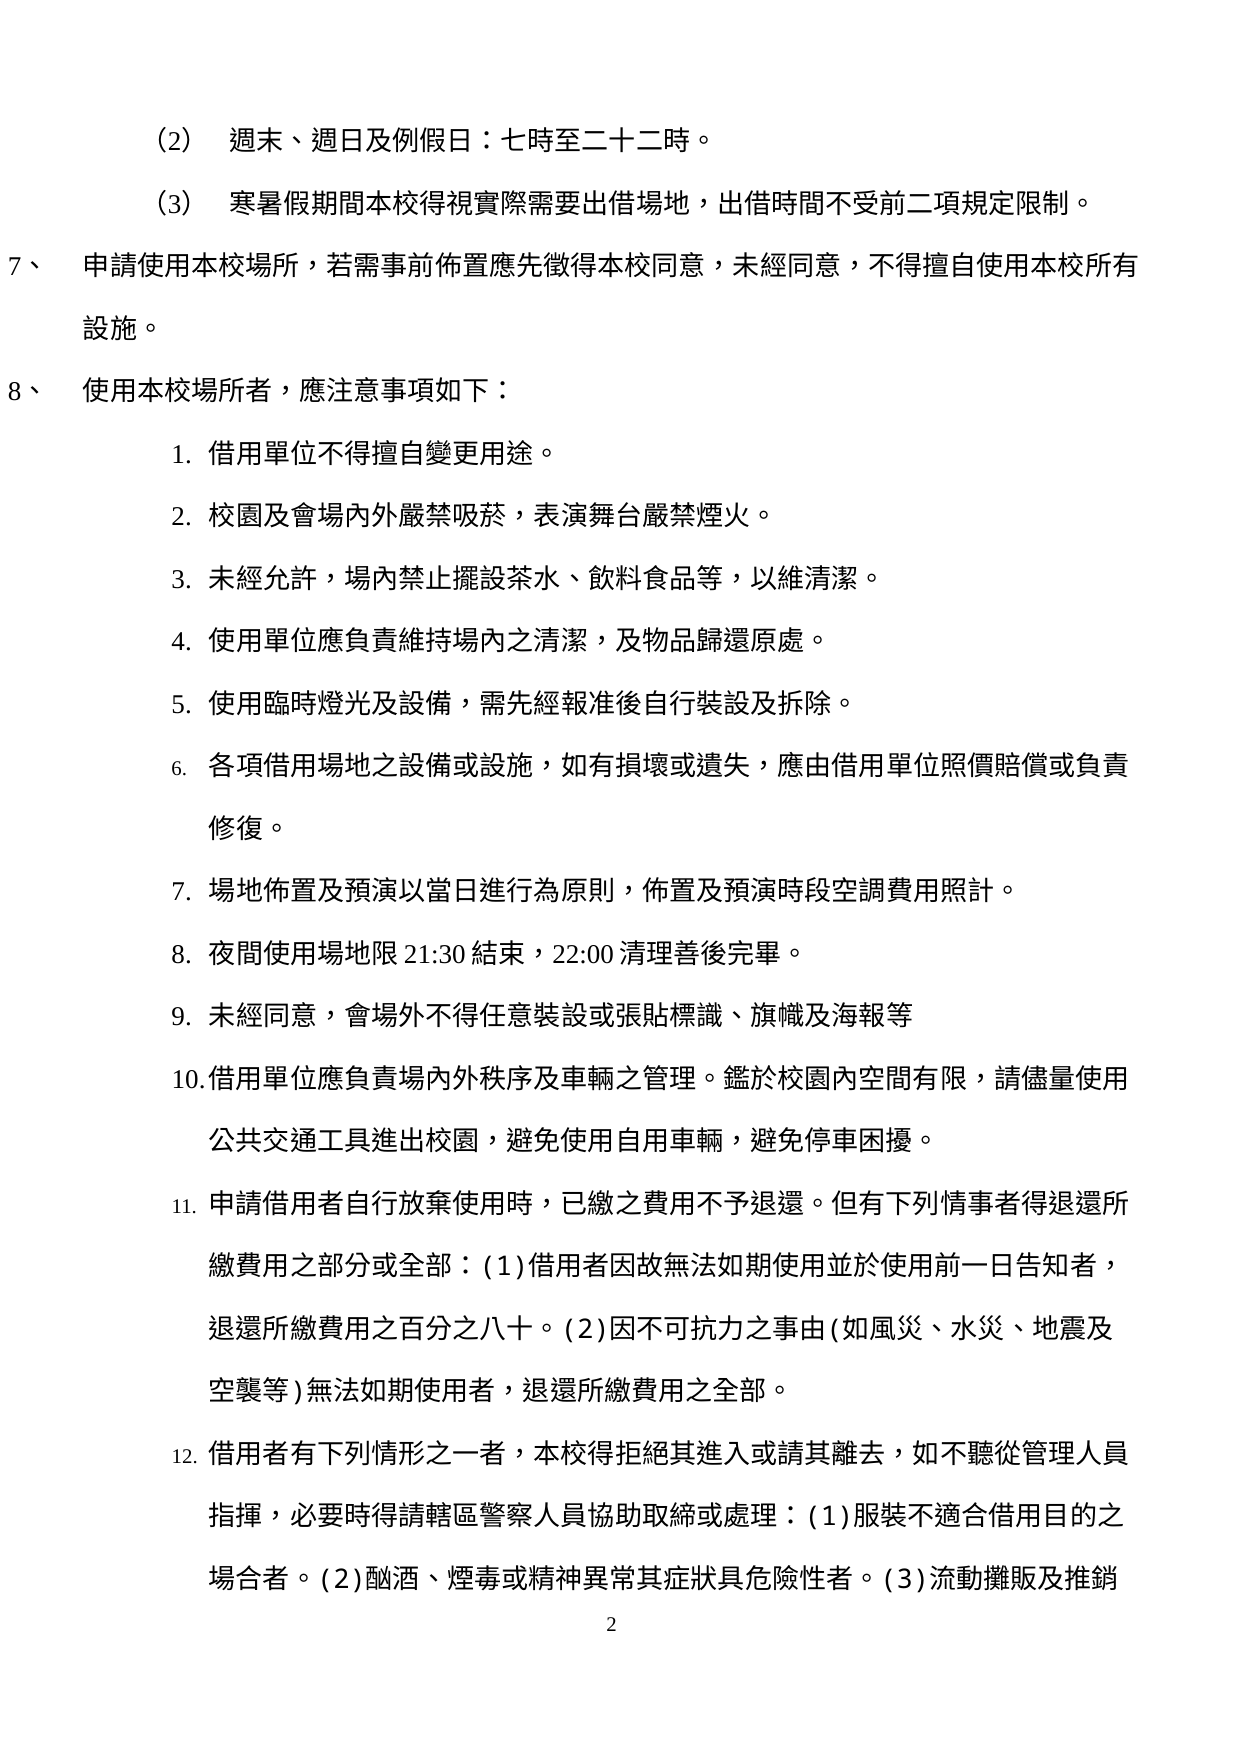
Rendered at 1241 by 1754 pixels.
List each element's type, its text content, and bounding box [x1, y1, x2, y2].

list 使用臨時燈光及設備，需先經報准後自行裝設及拆除。 [171, 660, 1140, 722]
list 申請使用本校場所，若需事前佈置應先徵得本校同意，未經同意，不得擅自使用本校所有設施。 [8, 222, 1140, 347]
list 寒暑假期間本校得視實際需要出借場地，出借時間不受前二項規定限制。 [141, 160, 1140, 222]
list 場地佈置及預演以當日進行為原則，佈置及預演時段空調費用照計。 [171, 847, 1140, 910]
list 校園及會場內外嚴禁吸菸，表演舞台嚴禁煙火。 [171, 472, 1140, 535]
list 申請借用者自行放棄使用時，已繳之費用不予退還。但有下列情事者得退還所繳費用之部分或全部：(1)借用者因故無法如期使用並於使用前一日告知者，退還所繳費用之百分之八十。(2)因不可抗力之事由(如風災、水災、地震及空襲等)無法如期使用者，退還所繳費用之全部。 [171, 1160, 1140, 1410]
list 未經允許，場內禁止擺設茶水、飲料食品等，以維清潔。 [171, 535, 1140, 597]
list 夜間使用場地限21:30結束，22:00清理善後完畢。 [171, 910, 1140, 972]
list 未經同意，會場外不得任意裝設或張貼標識、旗幟及海報等 [171, 972, 1140, 1035]
list 各項借用場地之設備或設施，如有損壞或遺失，應由借用單位照價賠償或負責修復。 [171, 722, 1140, 847]
list 週末、週日及例假日：七時至二十二時。 [141, 97, 1140, 160]
list 使用單位應負責維持場內之清潔，及物品歸還原處。 [171, 597, 1140, 660]
list 借用單位不得擅自變更用途。 [171, 410, 1140, 472]
list 借用單位應負責場內外秩序及車輛之管理。鑑於校園內空間有限，請儘量使用公共交通工具進出校園，避免使用自用車輛，避免停車困擾。 [171, 1035, 1140, 1160]
list 使用本校場所者，應注意事項如下： [8, 347, 1140, 410]
list 借用者有下列情形之一者，本校得拒絕其進入或請其離去，如不聽從管理人員指揮，必要時得請轄區警察人員協助取締或處理：(1)服裝不適合借用目的之場合者。(2)酗酒、煙毒或精神異常其症狀具危險性者。(3)流動攤販及推銷物品者。(4)聚眾鬥毆及吵鬧者。(5)破壞公物及其他不法行為者。(6)未經許可隨意進入未開放使用教室或其他校內場所者。(7)隨意張貼或在牆壁亂畫，影響環境衛生者。(8)攜帶牲畜、鞭炮火燭等易燃爆裂物、危險物及違禁品進入學校者。 [171, 1410, 1140, 1597]
